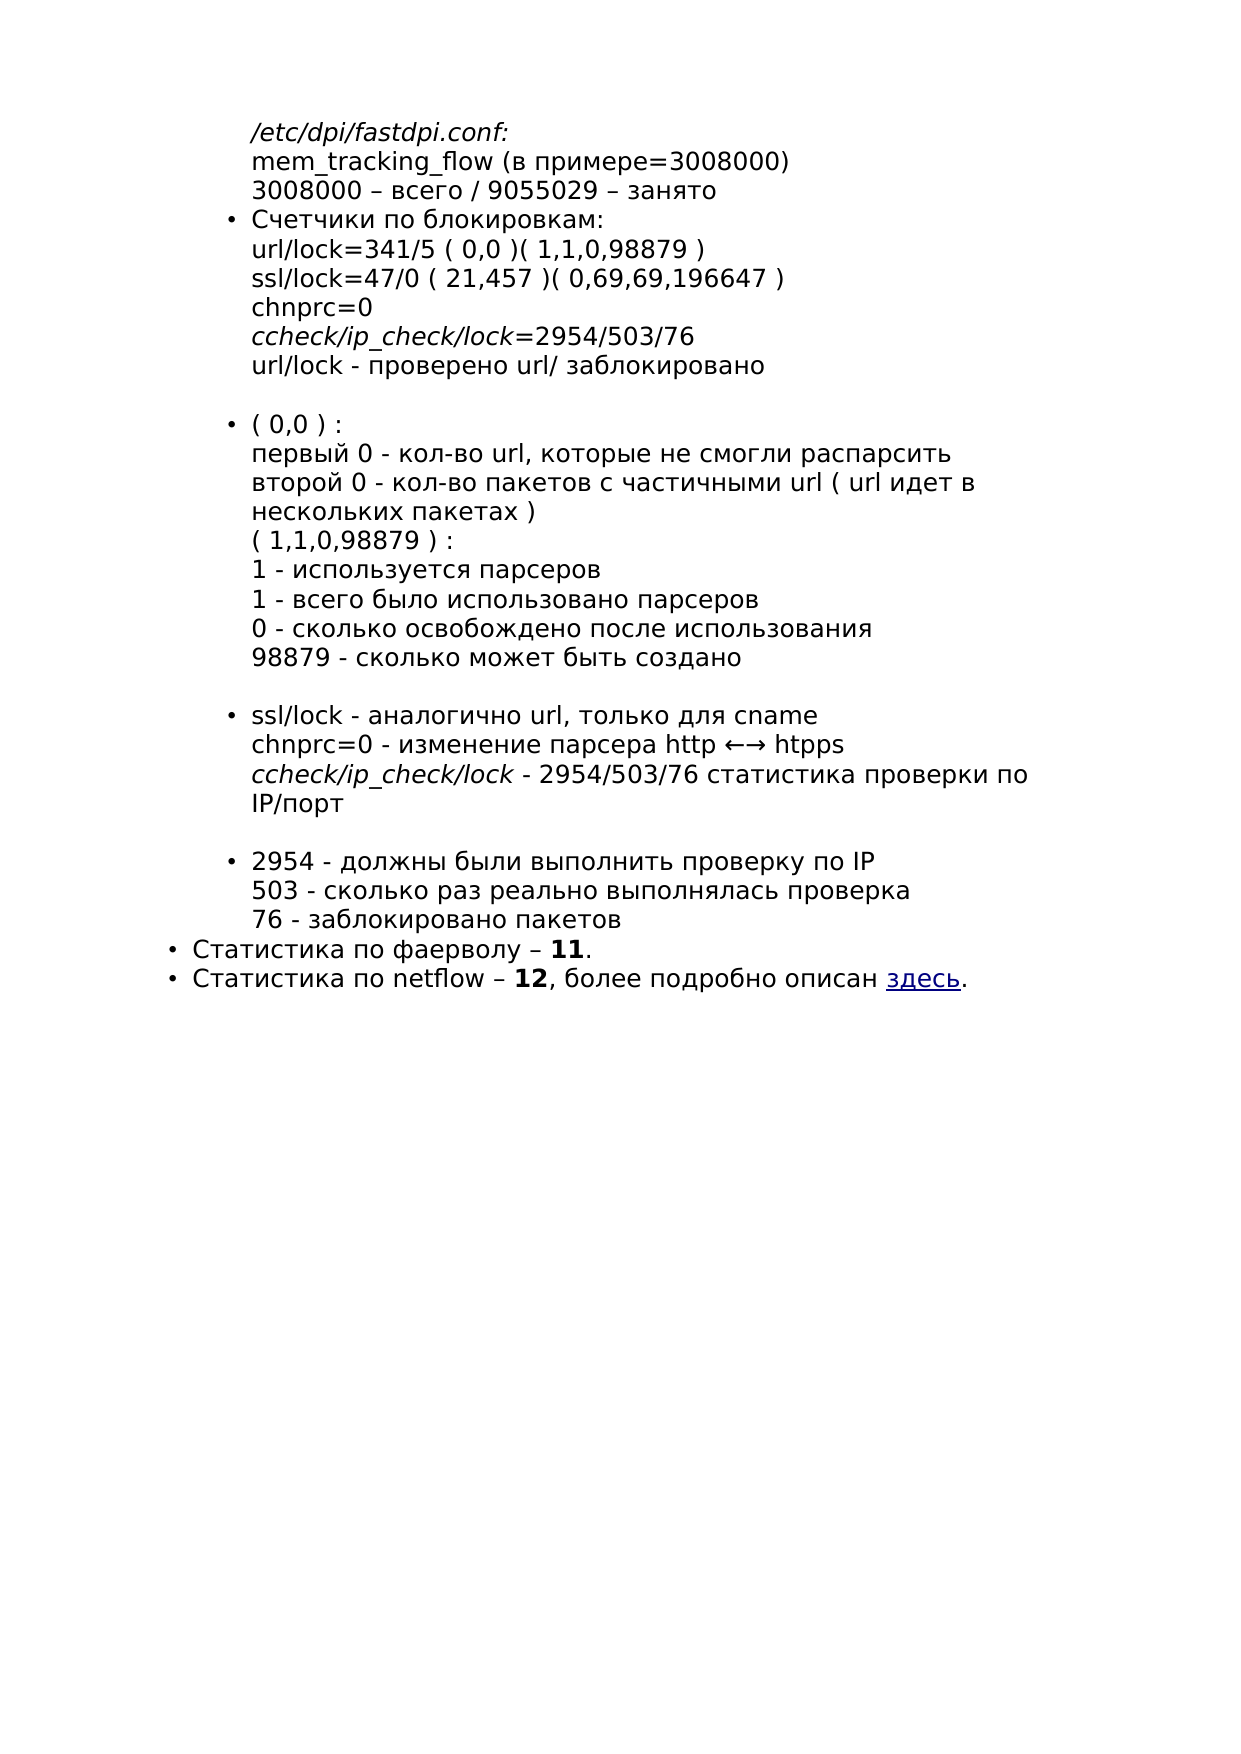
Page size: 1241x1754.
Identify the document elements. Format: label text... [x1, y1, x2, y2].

list 2954 - должны были выполнить проверку по IP 503 - сколько раз реально выполнялась проверка 76 - заблокировано пакетов [236, 847, 1122, 935]
list /etc/dpi/fastdpi.conf: mem_tracking_flow (в примере=3008000) 3008000 – всего / 9055029 – занято [236, 118, 1122, 206]
list ( 0,0 ) : первый 0 - кол-во url, которые не смогли распарсить второй 0 - кол-во пакетов с частичными url ( url идет в нескольких пакетах ) ( 1,1,0,98879 ) : 1 - используется парсеров 1 - всего было использовано парсеров 0 - сколько освобождено после использования 98879 - сколько может быть создано [236, 410, 1122, 701]
list ssl/lock - аналогично url, только для cname chnprc=0 - изменение парсера http ←→ htpps ccheck/ip_check/lock - 2954/503/76 статистика проверки по IP/порт [236, 701, 1122, 847]
list Статистика по фаерволу – 11. [177, 935, 1122, 964]
list Счетчики по блокировкам: url/lock=341/5 ( 0,0 )( 1,1,0,98879 ) ssl/lock=47/0 ( 21,457 )( 0,69,69,196647 ) chnprc=0 ccheck/ip_check/lock=2954/503/76 url/lock - проверено url/ заблокировано [236, 206, 1122, 410]
list Статистика по netflow – 12, более подробно описан здесь. [177, 964, 1122, 993]
